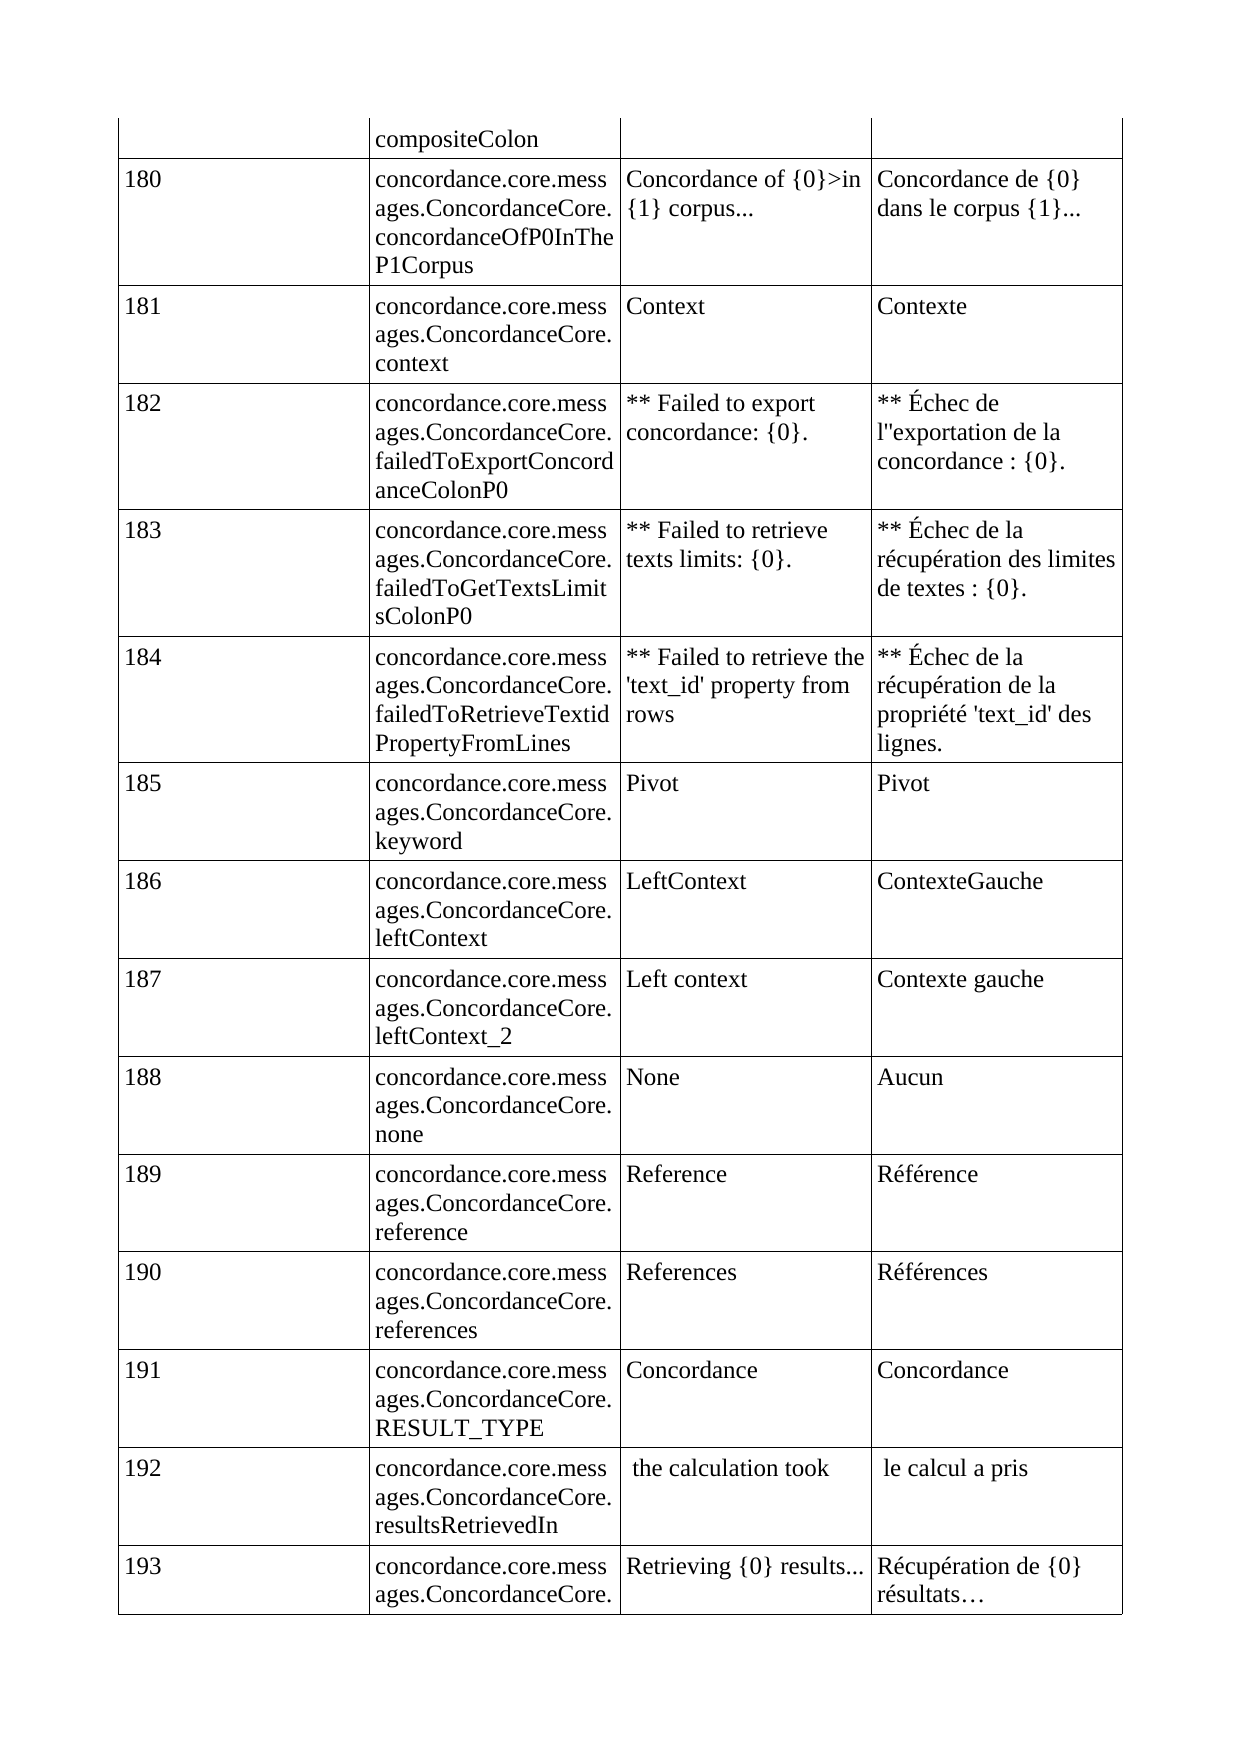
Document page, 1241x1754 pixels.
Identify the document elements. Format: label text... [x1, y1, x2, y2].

table_cell Références [872, 1252, 1122, 1349]
table_cell concordance.core.messages.ConcordanceCore.failedToRetrieveTextidPropertyFromLines [370, 637, 620, 762]
table_cell concordance.core.messages.ConcordanceCore.keyword [370, 763, 620, 860]
table_cell concordance.core.messages.ConcordanceCore.RESULT_TYPE [370, 1350, 620, 1447]
table_cell concordance.core.messages.ConcordanceCore.leftContext [370, 861, 620, 958]
table_cell 182 [119, 384, 369, 509]
table_cell 181 [119, 286, 369, 383]
table_cell concordance.core.messages.ConcordanceCore.resultsRetrievedIn [370, 1448, 620, 1545]
table_cell 188 [119, 1057, 369, 1154]
table_cell 183 [119, 510, 369, 636]
table_cell Concordance [872, 1350, 1122, 1447]
table_cell [872, 118, 1122, 158]
table_cell [621, 118, 871, 158]
table_cell Concordance [621, 1350, 871, 1447]
table_cell References [621, 1252, 871, 1349]
table_cell 192 [119, 1448, 369, 1545]
table_cell concordance.core.messages.ConcordanceCore.failedToExportConcordanceColonP0 [370, 384, 620, 509]
table_cell 189 [119, 1155, 369, 1251]
table_cell ** Échec de la récupération de la propriété 'text_id' des lignes. [872, 637, 1122, 762]
table_cell le calcul a pris [872, 1448, 1122, 1545]
table_cell 185 [119, 763, 369, 860]
table_cell Concordance of {0}>in {1} corpus... [621, 159, 871, 285]
table_cell ** Failed to export concordance: {0}. [621, 384, 871, 509]
table_cell concordance.core.messages.ConcordanceCore.context [370, 286, 620, 383]
table_cell Pivot [872, 763, 1122, 860]
table_cell Référence [872, 1155, 1122, 1251]
table_cell ContexteGauche [872, 861, 1122, 958]
table_cell Concordance de {0} dans le corpus {1}... [872, 159, 1122, 285]
table_cell concordance.core.messages.ConcordanceCore.none [370, 1057, 620, 1154]
table_cell 180 [119, 159, 369, 285]
table_cell LeftContext [621, 861, 871, 958]
table_cell None [621, 1057, 871, 1154]
table_cell 190 [119, 1252, 369, 1349]
table_cell concordance.core.messages.ConcordanceCore.leftContext_2 [370, 959, 620, 1056]
table_cell Left context [621, 959, 871, 1056]
table_cell Contexte gauche [872, 959, 1122, 1056]
table_cell Pivot [621, 763, 871, 860]
table_cell Contexte [872, 286, 1122, 383]
table_cell concordance.core.messages.ConcordanceCore.references [370, 1252, 620, 1349]
table_cell compositeColon [370, 118, 620, 158]
table_cell ** Failed to retrieve the 'text_id' property from rows [621, 637, 871, 762]
table_cell 187 [119, 959, 369, 1056]
table_cell 186 [119, 861, 369, 958]
table_cell concordance.core.messages.ConcordanceCore. [370, 1546, 620, 1614]
table_cell 184 [119, 637, 369, 762]
table_cell the calculation took [621, 1448, 871, 1545]
table_cell Retrieving {0} results... [621, 1546, 871, 1614]
table_cell concordance.core.messages.ConcordanceCore.failedToGetTextsLimitsColonP0 [370, 510, 620, 636]
table_cell Reference [621, 1155, 871, 1251]
table_cell 191 [119, 1350, 369, 1447]
table_cell [119, 118, 369, 158]
table_cell 193 [119, 1546, 369, 1614]
table_cell Context [621, 286, 871, 383]
table_cell ** Échec de la récupération des limites de textes : {0}. [872, 510, 1122, 636]
table_cell Récupération de {0} résultats… [872, 1546, 1122, 1614]
table_cell ** Failed to retrieve texts limits: {0}. [621, 510, 871, 636]
table_cell concordance.core.messages.ConcordanceCore.concordanceOfP0InTheP1Corpus [370, 159, 620, 285]
table_cell ** Échec de l''exportation de la concordance : {0}. [872, 384, 1122, 509]
table_cell concordance.core.messages.ConcordanceCore.reference [370, 1155, 620, 1251]
table_cell Aucun [872, 1057, 1122, 1154]
